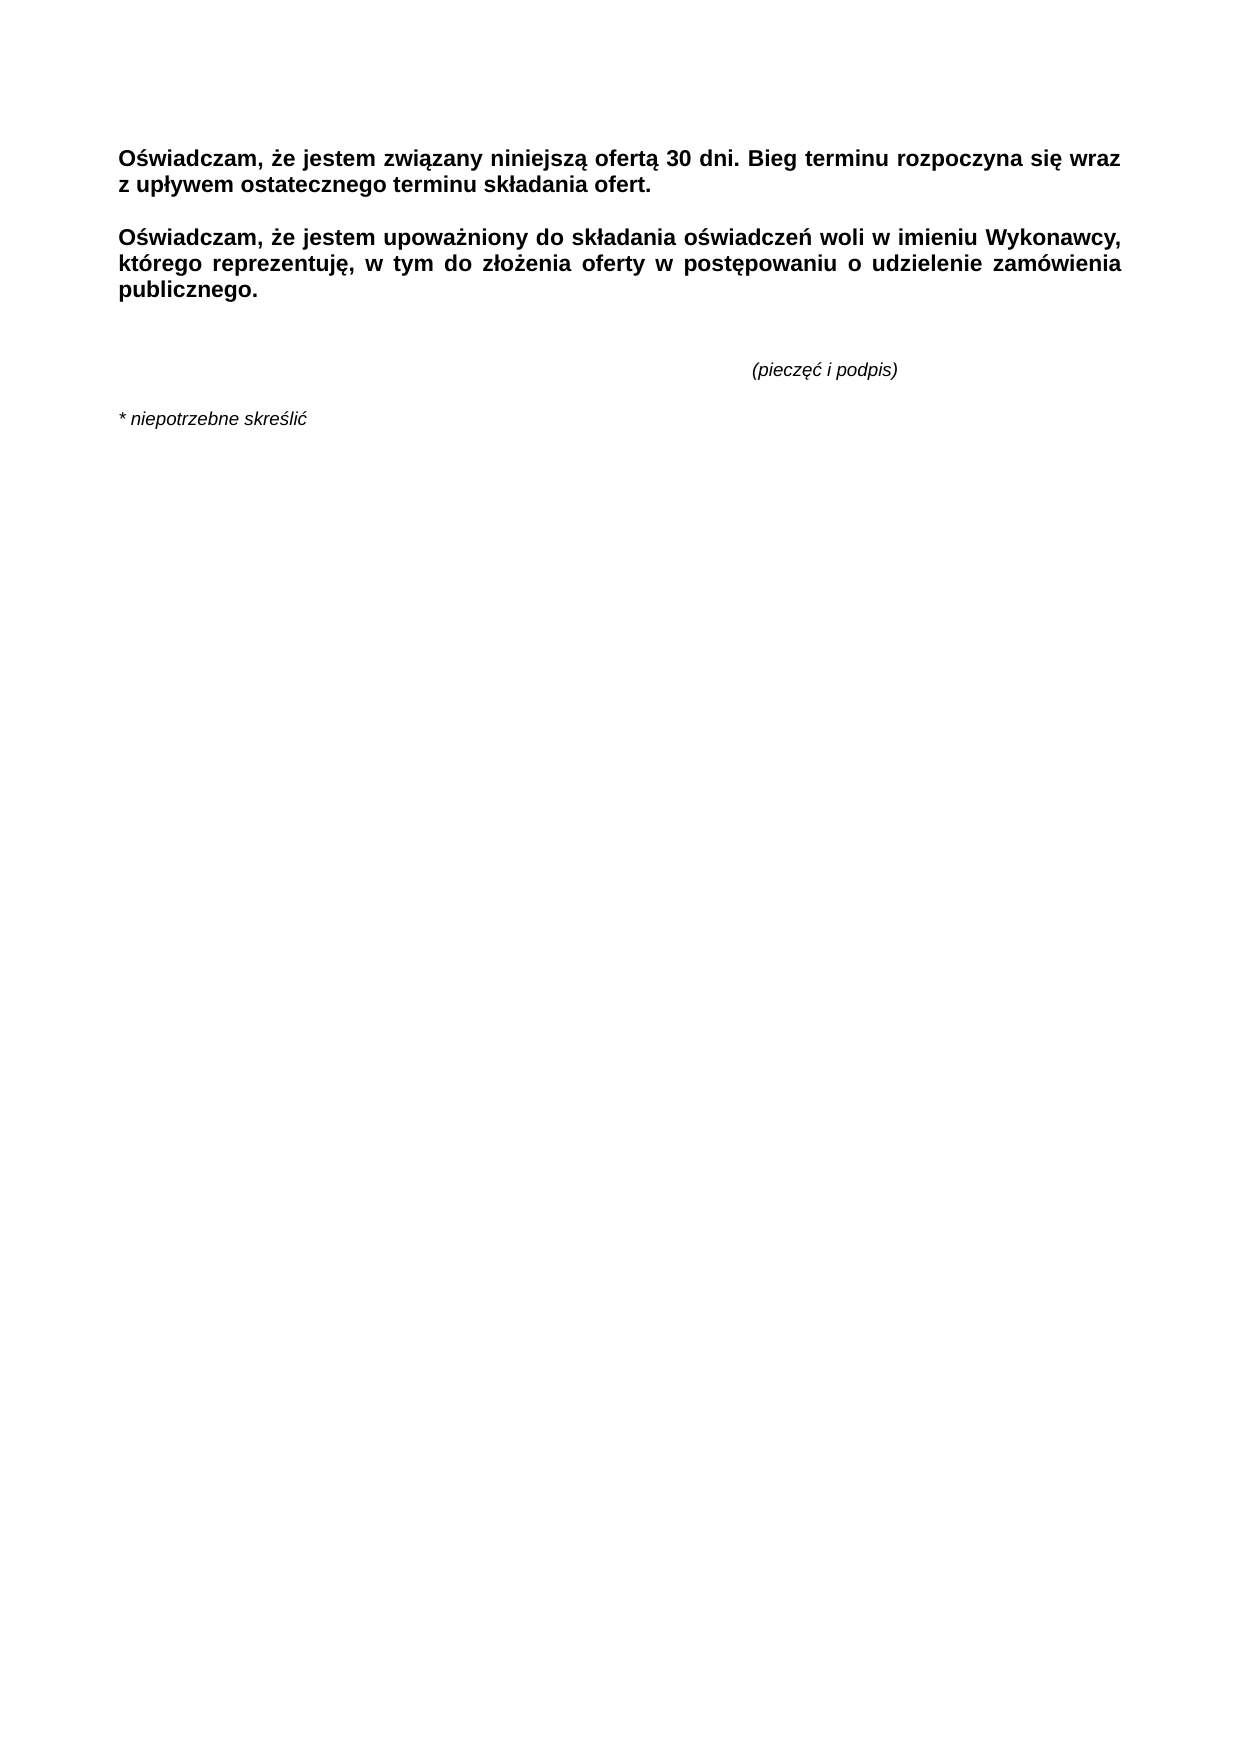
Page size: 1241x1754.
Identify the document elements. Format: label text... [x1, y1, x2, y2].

text * niepotrzebne skreślić [118, 408, 1122, 429]
text Oświadczam, że jestem związany niniejszą ofertą 30 dni. Bieg terminu rozpoczyna się wraz z upływem ostatecznego terminu składania ofert. [118, 144, 1122, 197]
text Oświadczam, że jestem upoważniony do składania oświadczeń woli w imieniu Wykonawcy, którego reprezentuję, w tym do złożenia oferty w postępowaniu o udzielenie zamówienia publicznego. [118, 223, 1122, 303]
text (pieczęć i podpis) [118, 355, 1122, 382]
